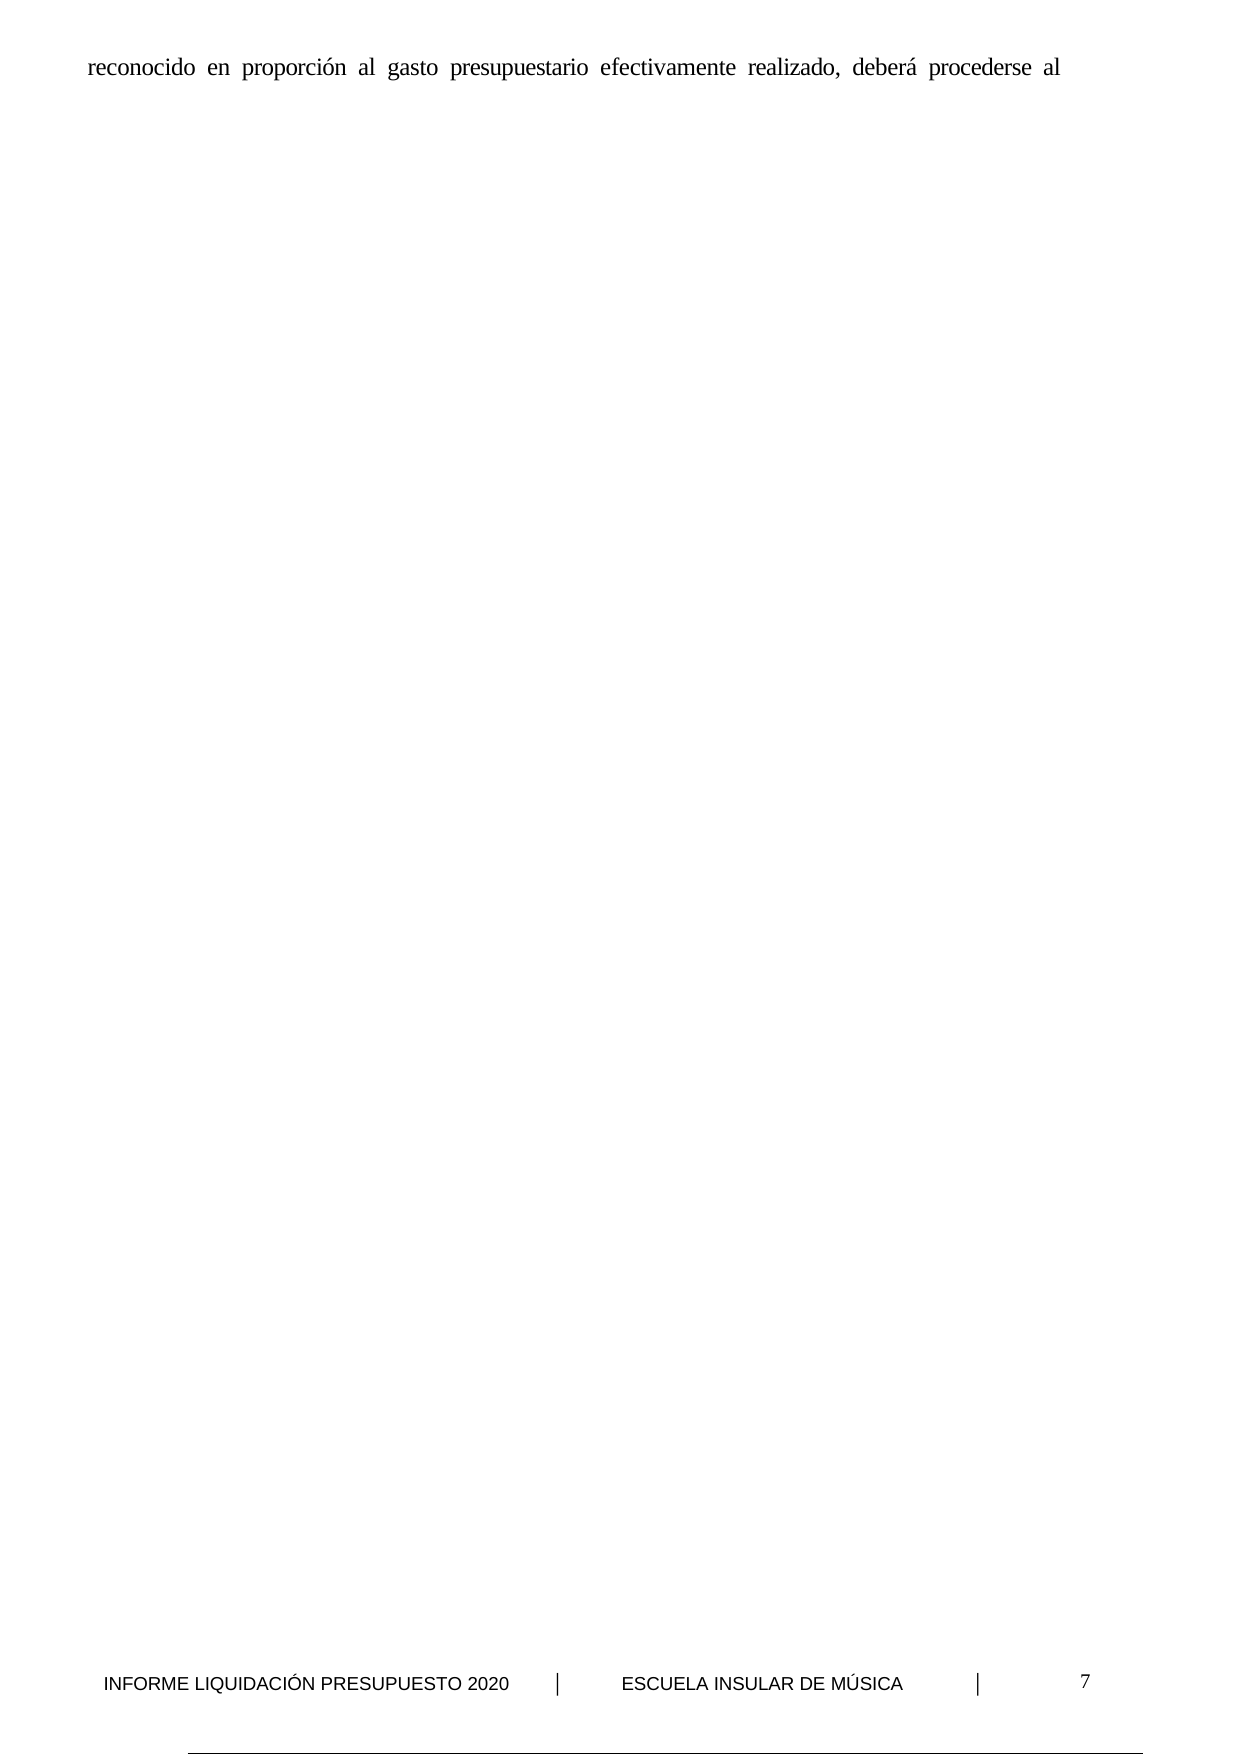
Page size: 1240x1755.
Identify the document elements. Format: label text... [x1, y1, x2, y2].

text reconocido en proporción al gasto presupuestario efectivamente realizado, deberá procederse al [87, 52, 1091, 81]
